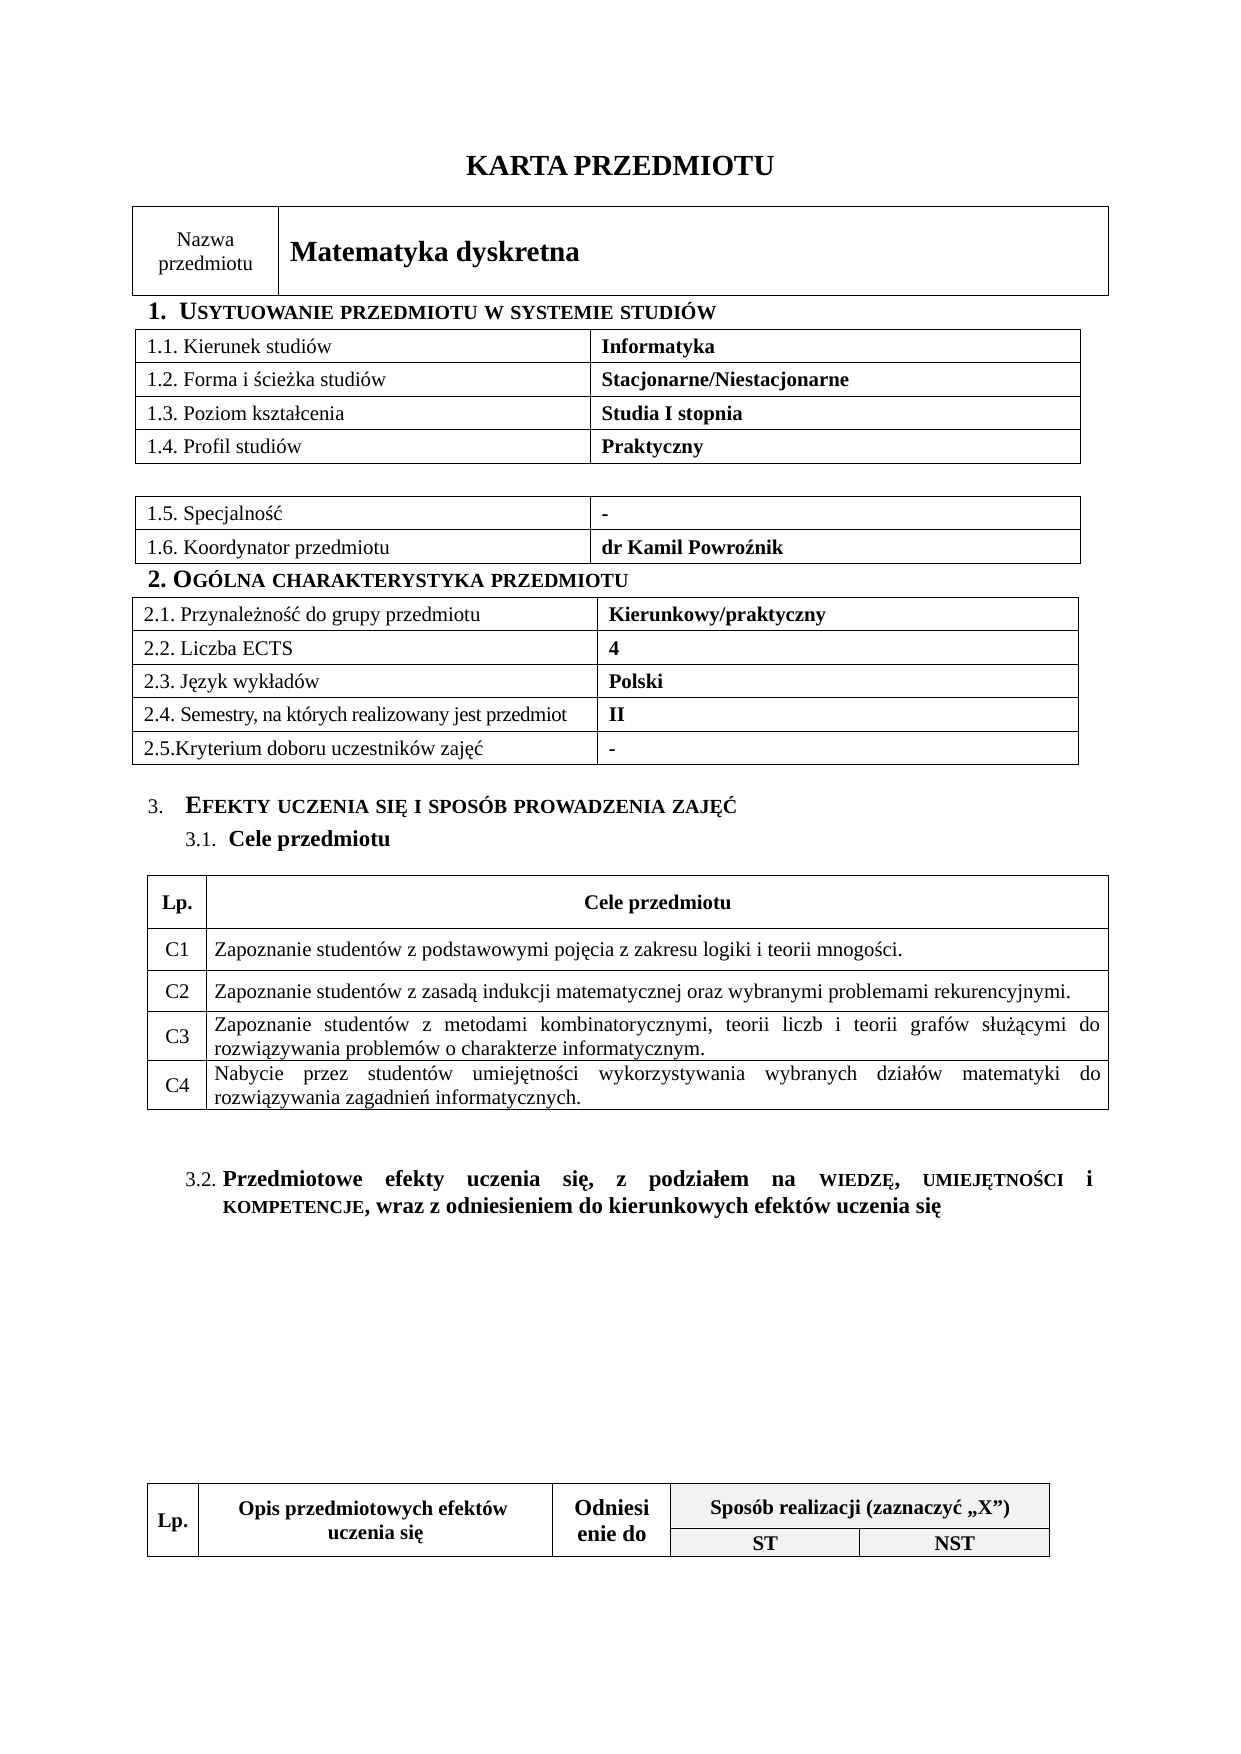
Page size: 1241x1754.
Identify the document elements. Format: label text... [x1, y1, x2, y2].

table_cell 1.3. Poziom kształcenia [136, 397, 590, 429]
table_cell C4 [148, 1061, 206, 1109]
table_cell Stacjonarne/Niestacjonarne [591, 363, 1080, 396]
table_header Informatyka [591, 330, 1080, 362]
table_header Kierunkowy/praktyczny [598, 598, 1078, 630]
table_cell Nabycie przez studentów umiejętności wykorzystywania wybranych działów matematyki do rozwiązywania zagadnień informatycznych. [207, 1061, 1108, 1109]
table_header Odniesienie do kierunkowych efektów uczenia się (symbole) [553, 1484, 670, 1556]
table_cell Praktyczny [591, 430, 1080, 462]
table_cell ST [671, 1529, 859, 1556]
list Cele przedmiotu [185, 825, 1092, 851]
table_header 2.1. Przynależność do grupy przedmiotu [133, 598, 597, 630]
table_cell 2.5.Kryterium doboru uczestników zajęć [133, 732, 597, 764]
table_header Lp. [148, 876, 206, 928]
table_cell C1 [148, 929, 206, 969]
list Efekty uczenia się i sposób prowadzenia zajęć [148, 790, 1092, 819]
table_cell Zapoznanie studentów z podstawowymi pojęcia z zakresu logiki i teorii mnogości. [207, 929, 1108, 969]
table_cell II [598, 698, 1078, 731]
table_header 1.1. Kierunek studiów [136, 330, 590, 362]
table_cell Polski [598, 665, 1078, 697]
table_header Matematyka dyskretna [279, 207, 1108, 295]
table_cell dr Kamil Powroźnik [591, 530, 1080, 563]
table_cell - [598, 732, 1078, 764]
table_header Opis przedmiotowych efektów uczenia się [199, 1484, 552, 1556]
table_cell 2.3. Język wykładów [133, 665, 597, 697]
table_header Nazwa przedmiotu [133, 207, 278, 295]
table_header 1.5. Specjalność [136, 497, 590, 529]
table_cell C2 [148, 971, 206, 1011]
table_cell 1.2. Forma i ścieżka studiów [136, 363, 590, 396]
table_header Sposób realizacji (zaznaczyć „X”) [671, 1484, 1049, 1527]
table_cell C3 [148, 1012, 206, 1060]
table_cell 1.6. Koordynator przedmiotu [136, 530, 590, 563]
table_cell 4 [598, 631, 1078, 664]
table_cell Studia I stopnia [591, 397, 1080, 429]
table_cell 2.4. Semestry, na których realizowany jest przedmiot [133, 698, 597, 731]
subtitle karta przedmiotu [148, 148, 1092, 181]
table_header Lp. [148, 1484, 198, 1556]
table_cell Zapoznanie studentów z metodami kombinatorycznymi, teorii liczb i teorii grafów służącymi do rozwiązywania problemów o charakterze informatycznym. [207, 1012, 1108, 1060]
list Przedmiotowe efekty uczenia się, z podziałem na wiedzę, umiejętności i kompetencje, wraz z odniesieniem do kierunkowych efektów uczenia się [185, 1166, 1092, 1218]
table_header - [591, 497, 1080, 529]
text 1. Usytuowanie przedmiotu w systemie studiów [148, 296, 1092, 324]
table_cell 2.2. Liczba ECTS [133, 631, 597, 664]
table_cell 1.4. Profil studiów [136, 430, 590, 462]
text 2. Ogólna charakterystyka przedmiotu [148, 564, 1092, 593]
table_cell Zapoznanie studentów z zasadą indukcji matematycznej oraz wybranymi problemami rekurencyjnymi. [207, 971, 1108, 1011]
table_cell NST [860, 1529, 1049, 1556]
table_header Cele przedmiotu [207, 876, 1108, 928]
